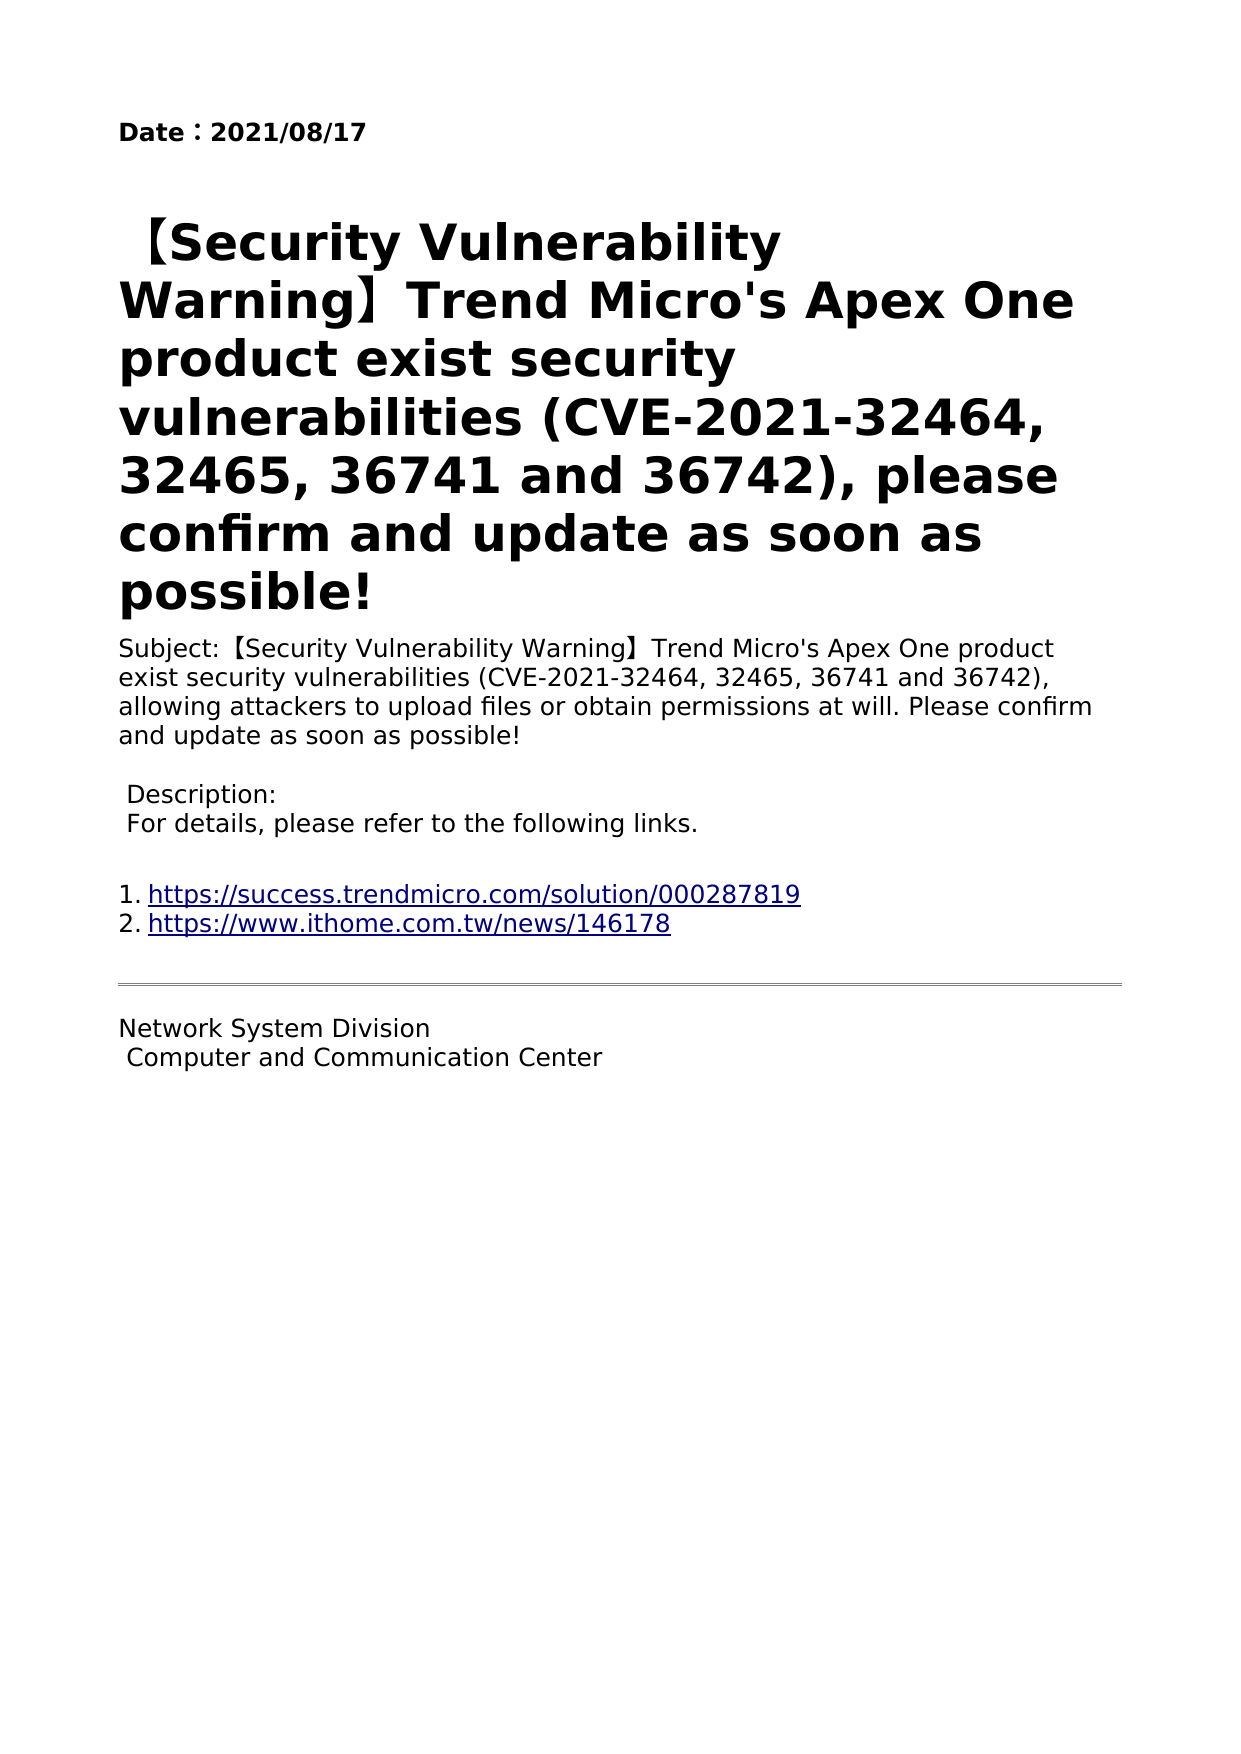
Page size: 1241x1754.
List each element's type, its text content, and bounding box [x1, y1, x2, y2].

list https://www.ithome.com.tw/news/146178 [118, 909, 1122, 938]
subtitle 【Security Vulnerability Warning】Trend Micro's Apex One product exist security vulnerabilities (CVE-2021-32464, 32465, 36741 and 36742), please confirm and update as soon as possible! [118, 214, 1122, 622]
list https://success.trendmicro.com/solution/000287819 [118, 880, 1122, 909]
text Subject:【Security Vulnerability Warning】Trend Micro's Apex One product exist security vulnerabilities (CVE-2021-32464, 32465, 36741 and 36742), allowing attackers to upload files or obtain permissions at will. Please confirm and update as soon as possible! Description: For details, please refer to the following links. [118, 634, 1122, 838]
text Date：2021/08/17 [118, 118, 1122, 176]
text Network System Division Computer and Communication Center [118, 1014, 1122, 1073]
